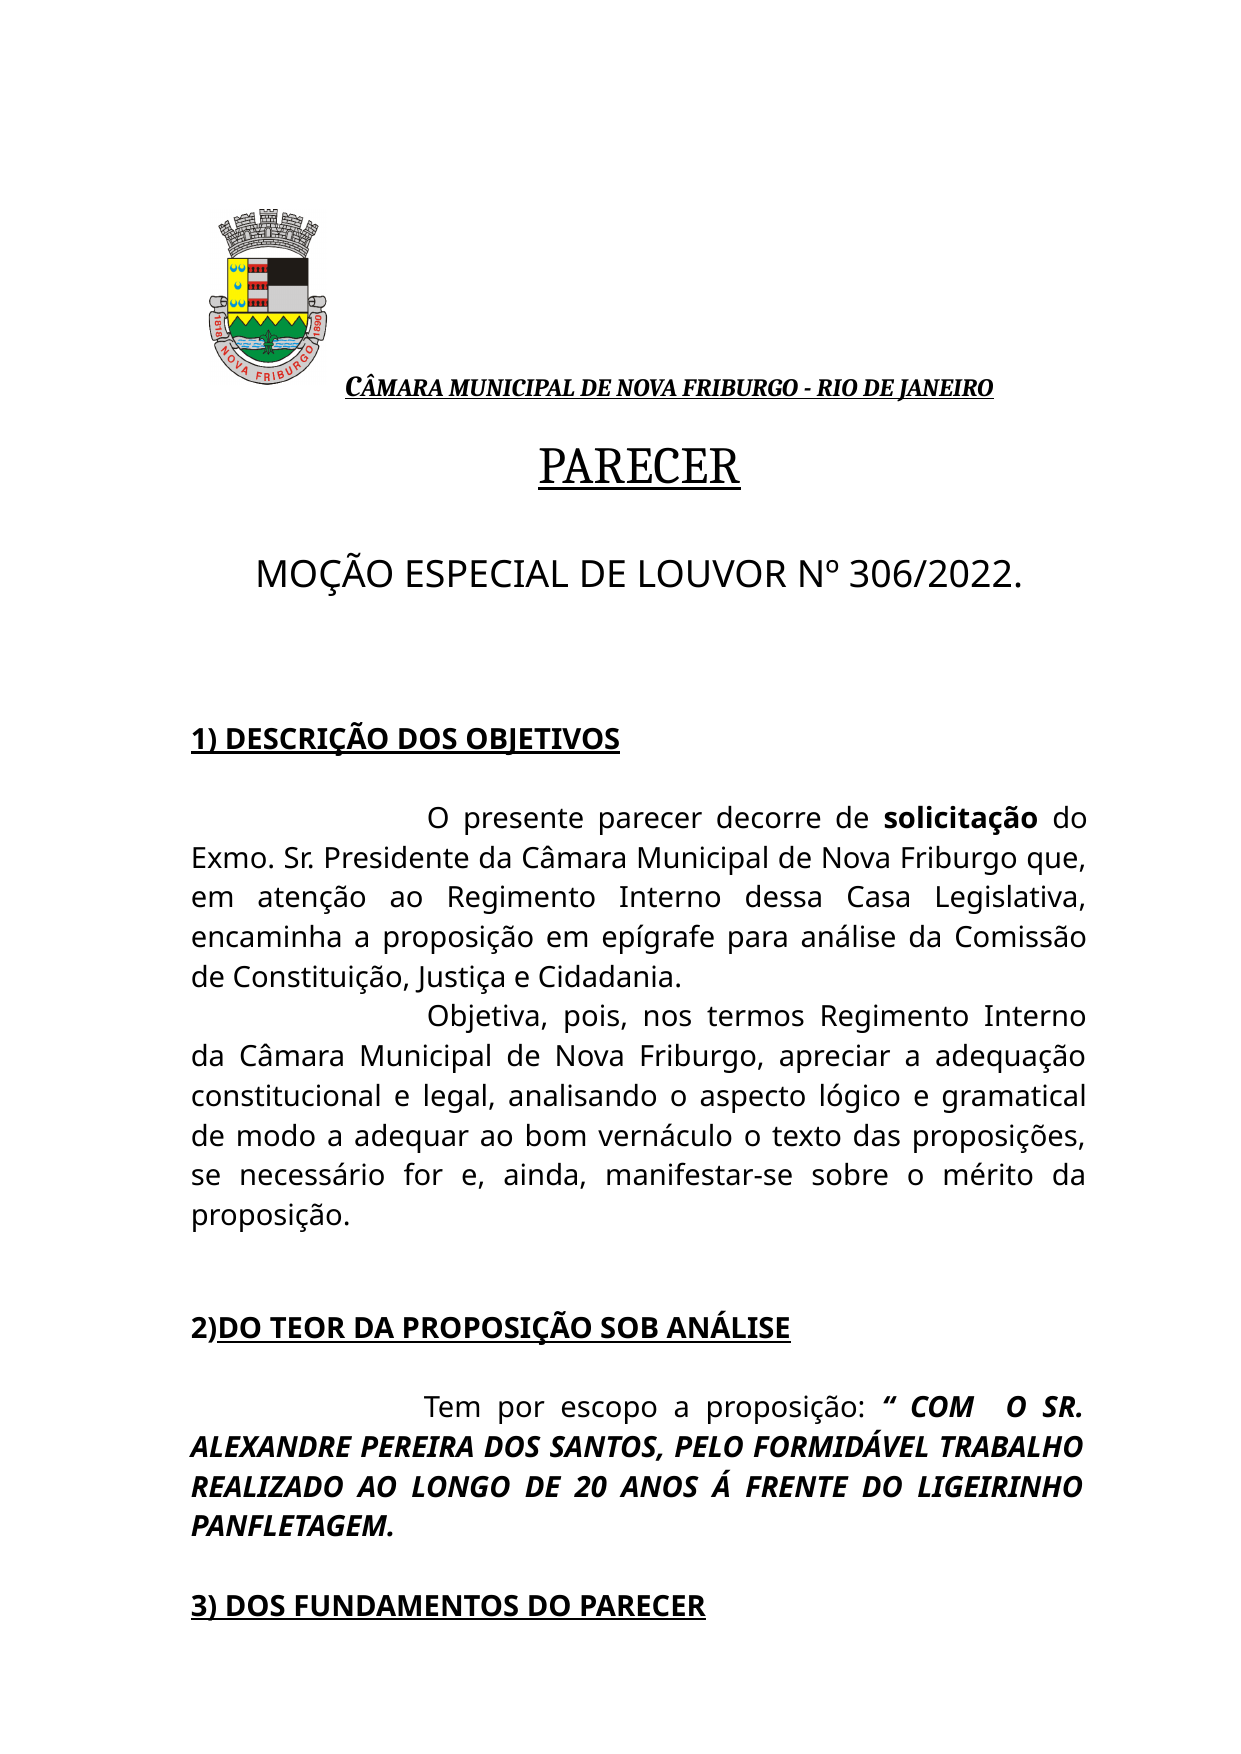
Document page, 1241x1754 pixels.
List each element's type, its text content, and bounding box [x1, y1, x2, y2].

list DO TEOR DA PROPOSIÇÃO SOB ANÁLISE [191, 1307, 1087, 1347]
text 3) DOS FUNDAMENTOS DO PARECER [191, 1585, 1087, 1624]
text CÂMARA MUNICIPAL DE NOVA FRIBURGO - RIO DE JANEIRO [191, 198, 1087, 403]
text 1) DESCRIÇÃO DOS OBJETIVOS [191, 718, 1087, 758]
text O presente parecer decorre de solicitação do Exmo. Sr. Presidente da Câmara Municipal de Nova Friburgo que, em atenção ao Regimento Interno dessa Casa Legislativa, encaminha a proposição em epígrafe para análise da Comissão de Constituição, Justiça e Cidadania. [191, 797, 1087, 996]
text PARECER [191, 437, 1087, 497]
text MOÇÃO ESPECIAL DE LOUVOR Nº 306/2022. [191, 548, 1087, 599]
text Objetiva, pois, nos termos Regimento Interno da Câmara Municipal de Nova Friburgo, apreciar a adequação constitucional e legal, analisando o aspecto lógico e gramatical de modo a adequar ao bom vernáculo o texto das proposições, se necessário for e, ainda, manifestar-se sobre o mérito da proposição. [191, 996, 1087, 1234]
text Tem por escopo a proposição: “ COM O SR. ALEXANDRE PEREIRA DOS SANTOS, PELO FORMIDÁVEL TRABALHO REALIZADO AO LONGO DE 20 ANOS Á FRENTE DO LIGEIRINHO PANFLETAGEM. [191, 1386, 1087, 1545]
